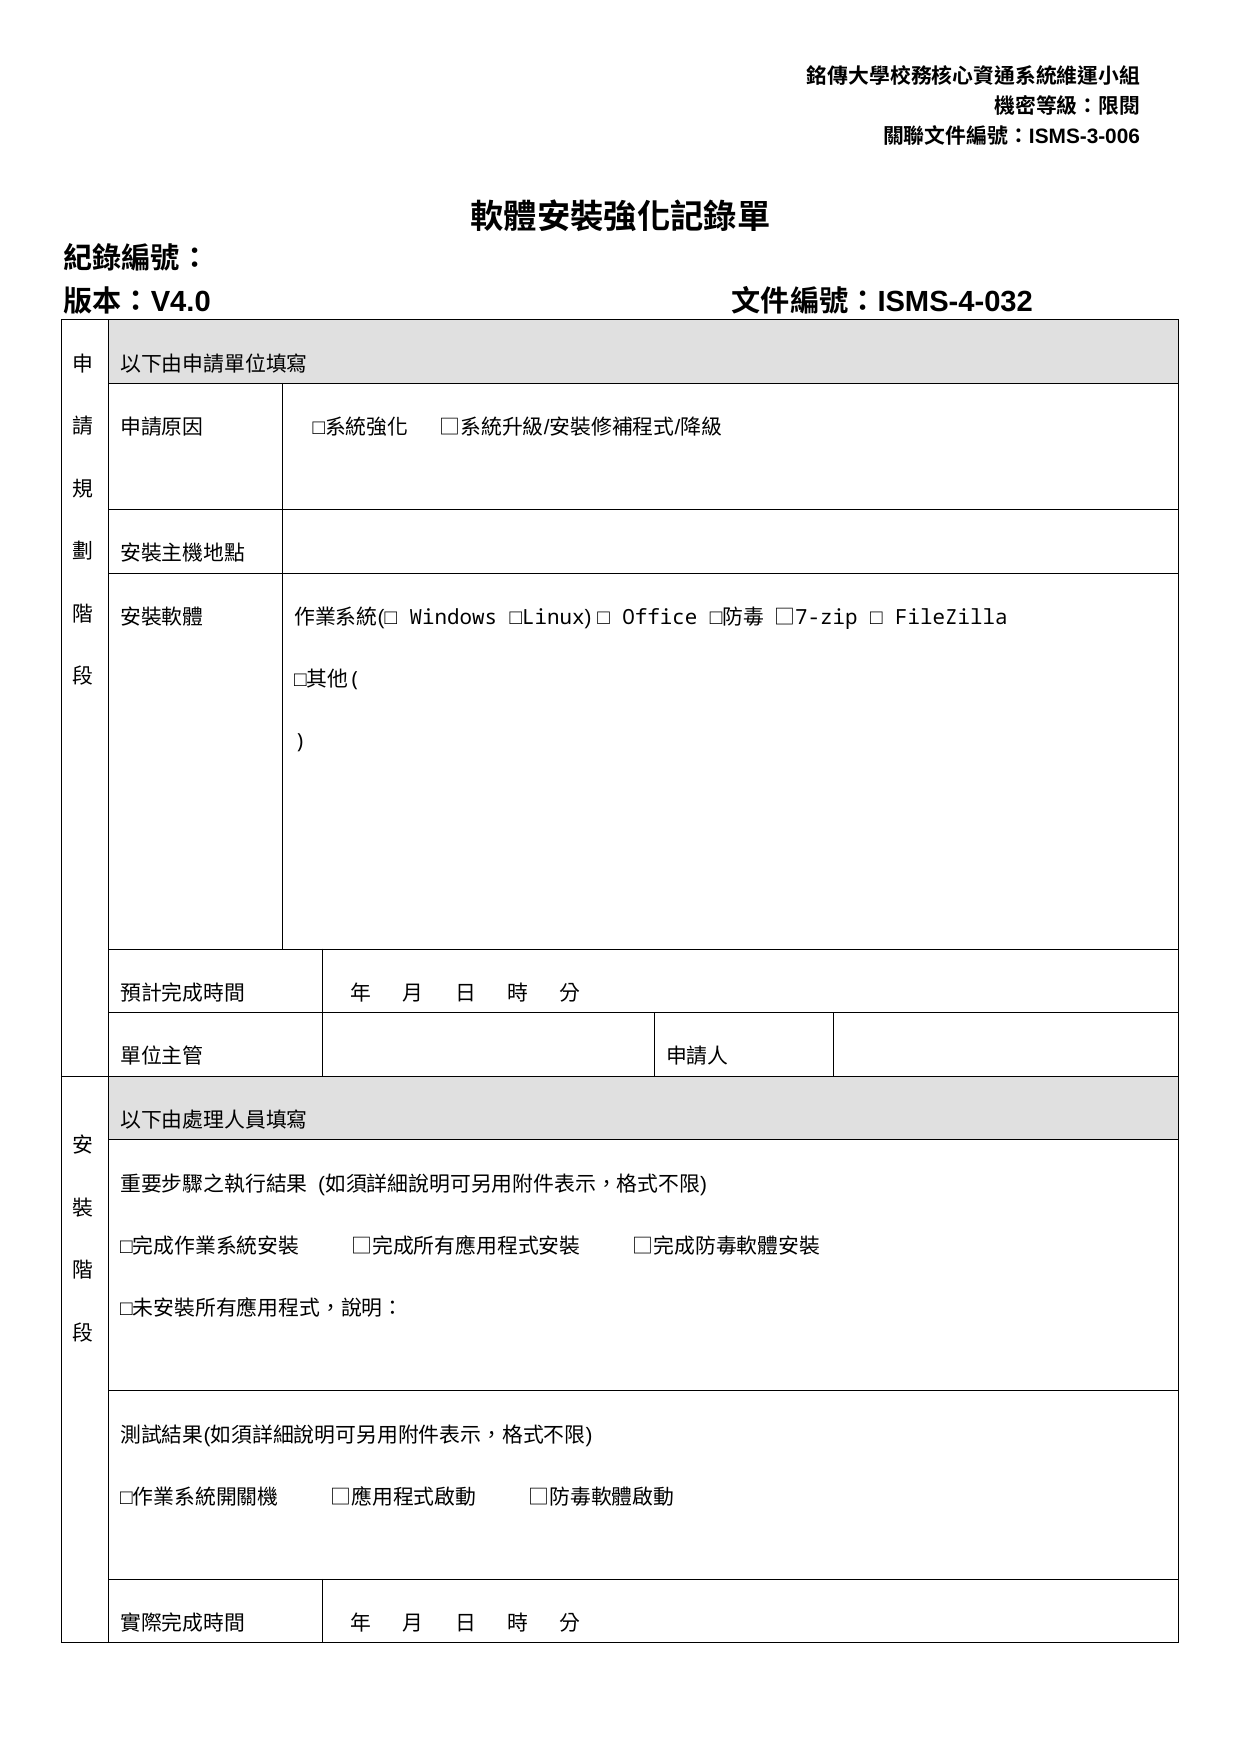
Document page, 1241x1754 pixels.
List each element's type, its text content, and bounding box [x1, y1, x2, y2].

table_cell 安裝軟體 [109, 574, 282, 948]
table_cell [323, 1013, 654, 1076]
table_cell 作業系統(□ Windows □Linux) □ Office □防毒 □7-zip □ FileZilla □其他( ) [283, 574, 1178, 948]
table_cell 以下由處理人員填寫 [109, 1077, 1178, 1139]
table_cell 年 月 日 時 分 [323, 950, 1178, 1012]
table_header 申請規劃階段 [62, 320, 108, 1076]
table_cell □系統強化 □系統升級/安裝修補程式/降級 [283, 384, 1178, 509]
table_cell 實際完成時間 [109, 1580, 322, 1642]
text 軟體安裝強化記錄單 [100, 172, 1140, 235]
table_cell 測試結果(如須詳細說明可另用附件表示，格式不限) □作業系統開關機 □應用程式啟動 □防毒軟體啟動 [109, 1391, 1178, 1579]
table_cell 安裝 階 段 [62, 1077, 108, 1642]
table_header 以下由申請單位填寫 [109, 320, 1178, 383]
table_cell 重要步驟之執行結果 (如須詳細說明可另用附件表示，格式不限) □完成作業系統安裝 □完成所有應用程式安裝 □完成防毒軟體安裝 □未安裝所有應用程式，說明： [109, 1140, 1178, 1390]
table_cell [283, 510, 1178, 572]
table_cell 年 月 日 時 分 [323, 1580, 1178, 1642]
table_cell 申請原因 [109, 384, 282, 509]
table_cell 申請人 [655, 1013, 833, 1076]
table_cell 安裝主機地點 [109, 510, 282, 572]
table_cell 單位主管 [109, 1013, 322, 1076]
text 紀錄編號： [63, 235, 1140, 277]
table_cell 預計完成時間 [109, 950, 322, 1012]
table_cell [834, 1013, 1178, 1076]
text 版本：V4.0 文件編號：ISMS-4-032 [63, 277, 1169, 319]
